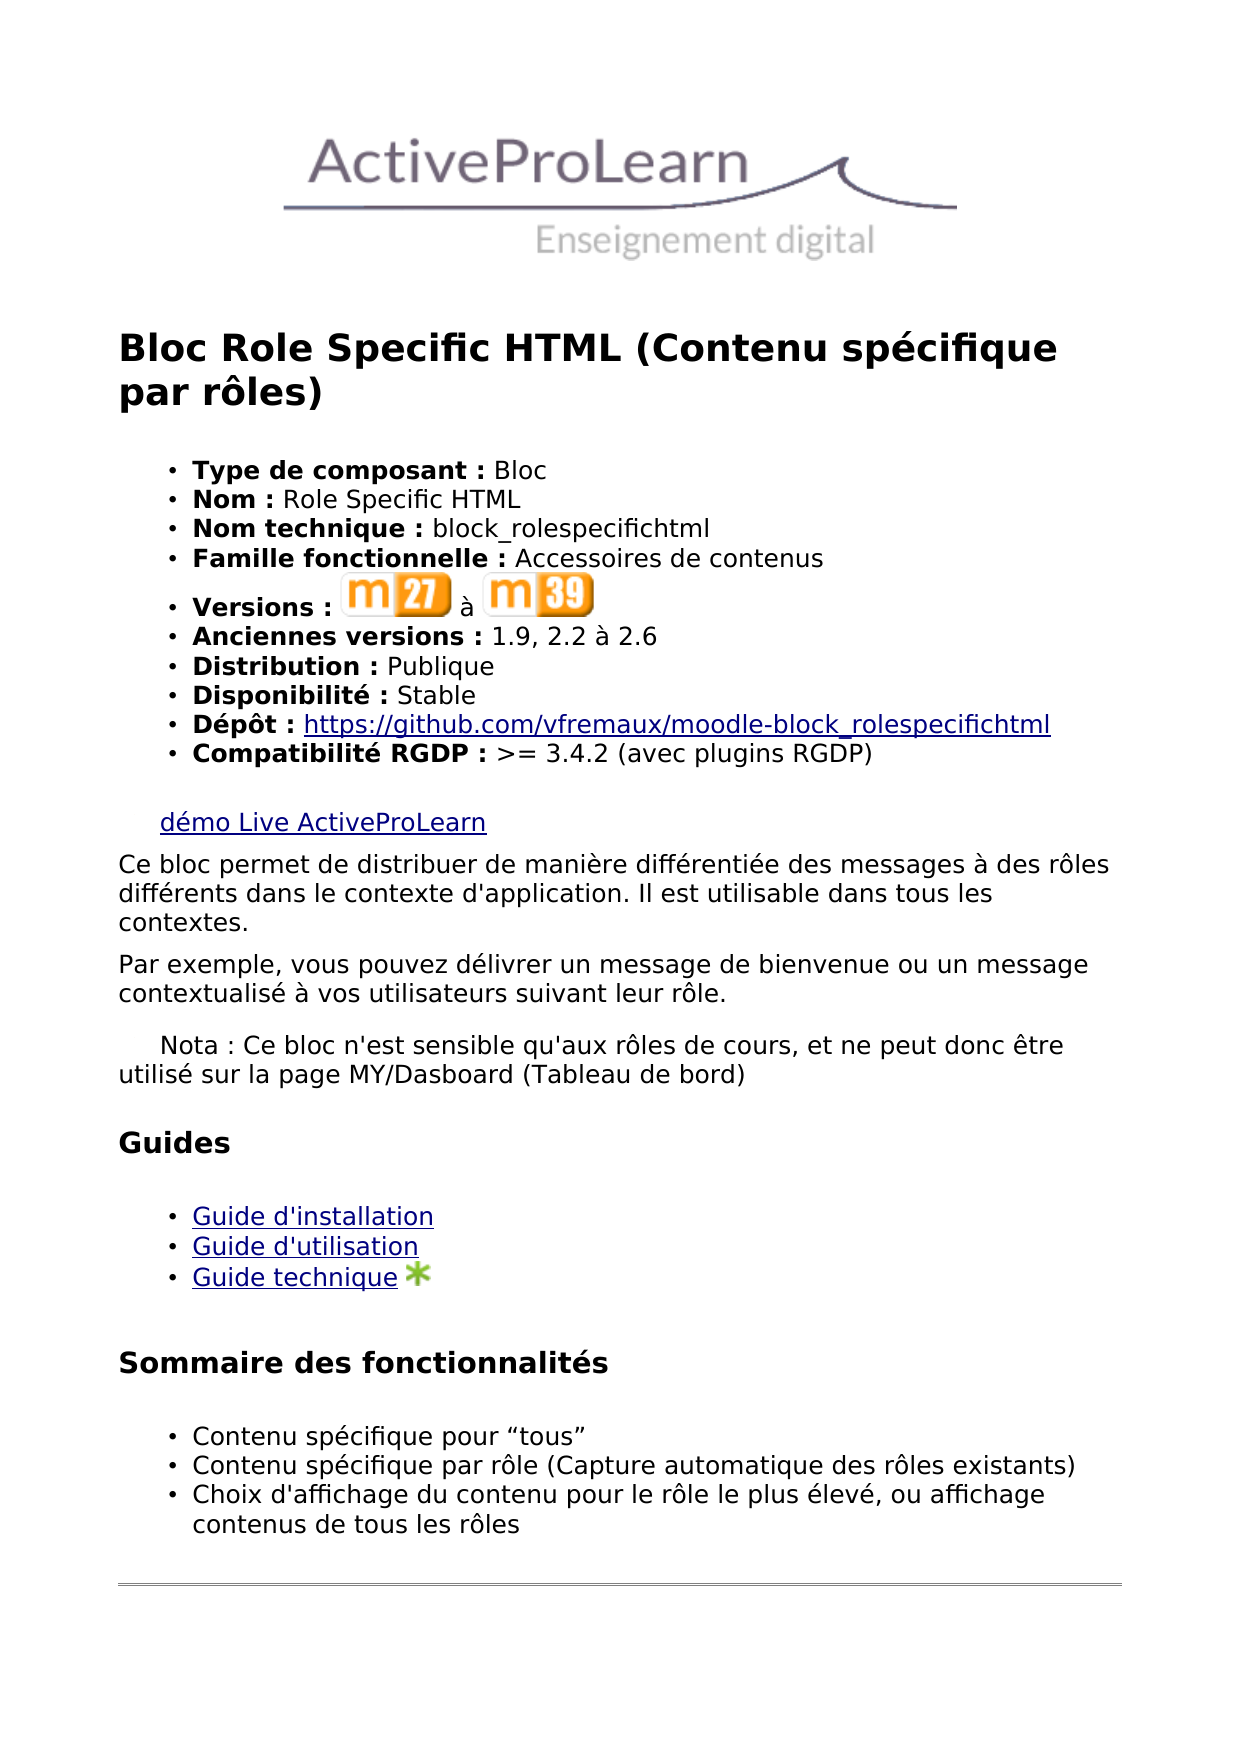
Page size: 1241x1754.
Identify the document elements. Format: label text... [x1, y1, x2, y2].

list Famille fonctionnelle : Accessoires de contenus [177, 544, 1122, 573]
picture [283, 118, 957, 261]
picture [340, 572, 452, 617]
subtitle Bloc Role Specific HTML (Contenu spécifique par rôles) [118, 327, 1122, 414]
subtitle Guides [118, 1127, 1122, 1161]
list Guide d'installation [177, 1203, 1122, 1232]
list Guide technique [177, 1261, 1122, 1292]
text Nota : Ce bloc n'est sensible qu'aux rôles de cours, et ne peut donc être utilisé sur la page MY/Dasboard (Tableau de bord) [118, 1021, 1122, 1089]
list Choix d'affichage du contenu pour le rôle le plus élevé, ou affichage contenus de tous les rôles [177, 1481, 1122, 1539]
list Dépôt : https://github.com/vfremaux/moodle-block_rolespecifichtml [177, 710, 1122, 739]
list Contenu spécifique pour “tous” [177, 1422, 1122, 1451]
subtitle Sommaire des fonctionnalités [118, 1346, 1122, 1380]
list Contenu spécifique par rôle (Capture automatique des rôles existants) [177, 1451, 1122, 1481]
picture [482, 572, 594, 617]
list Nom : Role Specific HTML [177, 485, 1122, 514]
list Guide d'utilisation [177, 1232, 1122, 1261]
list Versions : à [177, 573, 1122, 623]
list Type de composant : Bloc [177, 456, 1122, 485]
picture [406, 1261, 431, 1286]
list Distribution : Publique [177, 652, 1122, 681]
text démo Live ActiveProLearn [118, 798, 1122, 837]
list Anciennes versions : 1.9, 2.2 à 2.6 [177, 623, 1122, 652]
text Par exemple, vous pouvez délivrer un message de bienvenue ou un message contextualisé à vos utilisateurs suivant leur rôle. [118, 950, 1122, 1008]
list Nom technique : block_rolespecifichtml [177, 514, 1122, 544]
text Ce bloc permet de distribuer de manière différentiée des messages à des rôles différents dans le contexte d'application. Il est utilisable dans tous les contextes. [118, 850, 1122, 937]
list Compatibilité RGDP : >= 3.4.2 (avec plugins RGDP) [177, 739, 1122, 768]
list Disponibilité : Stable [177, 681, 1122, 710]
